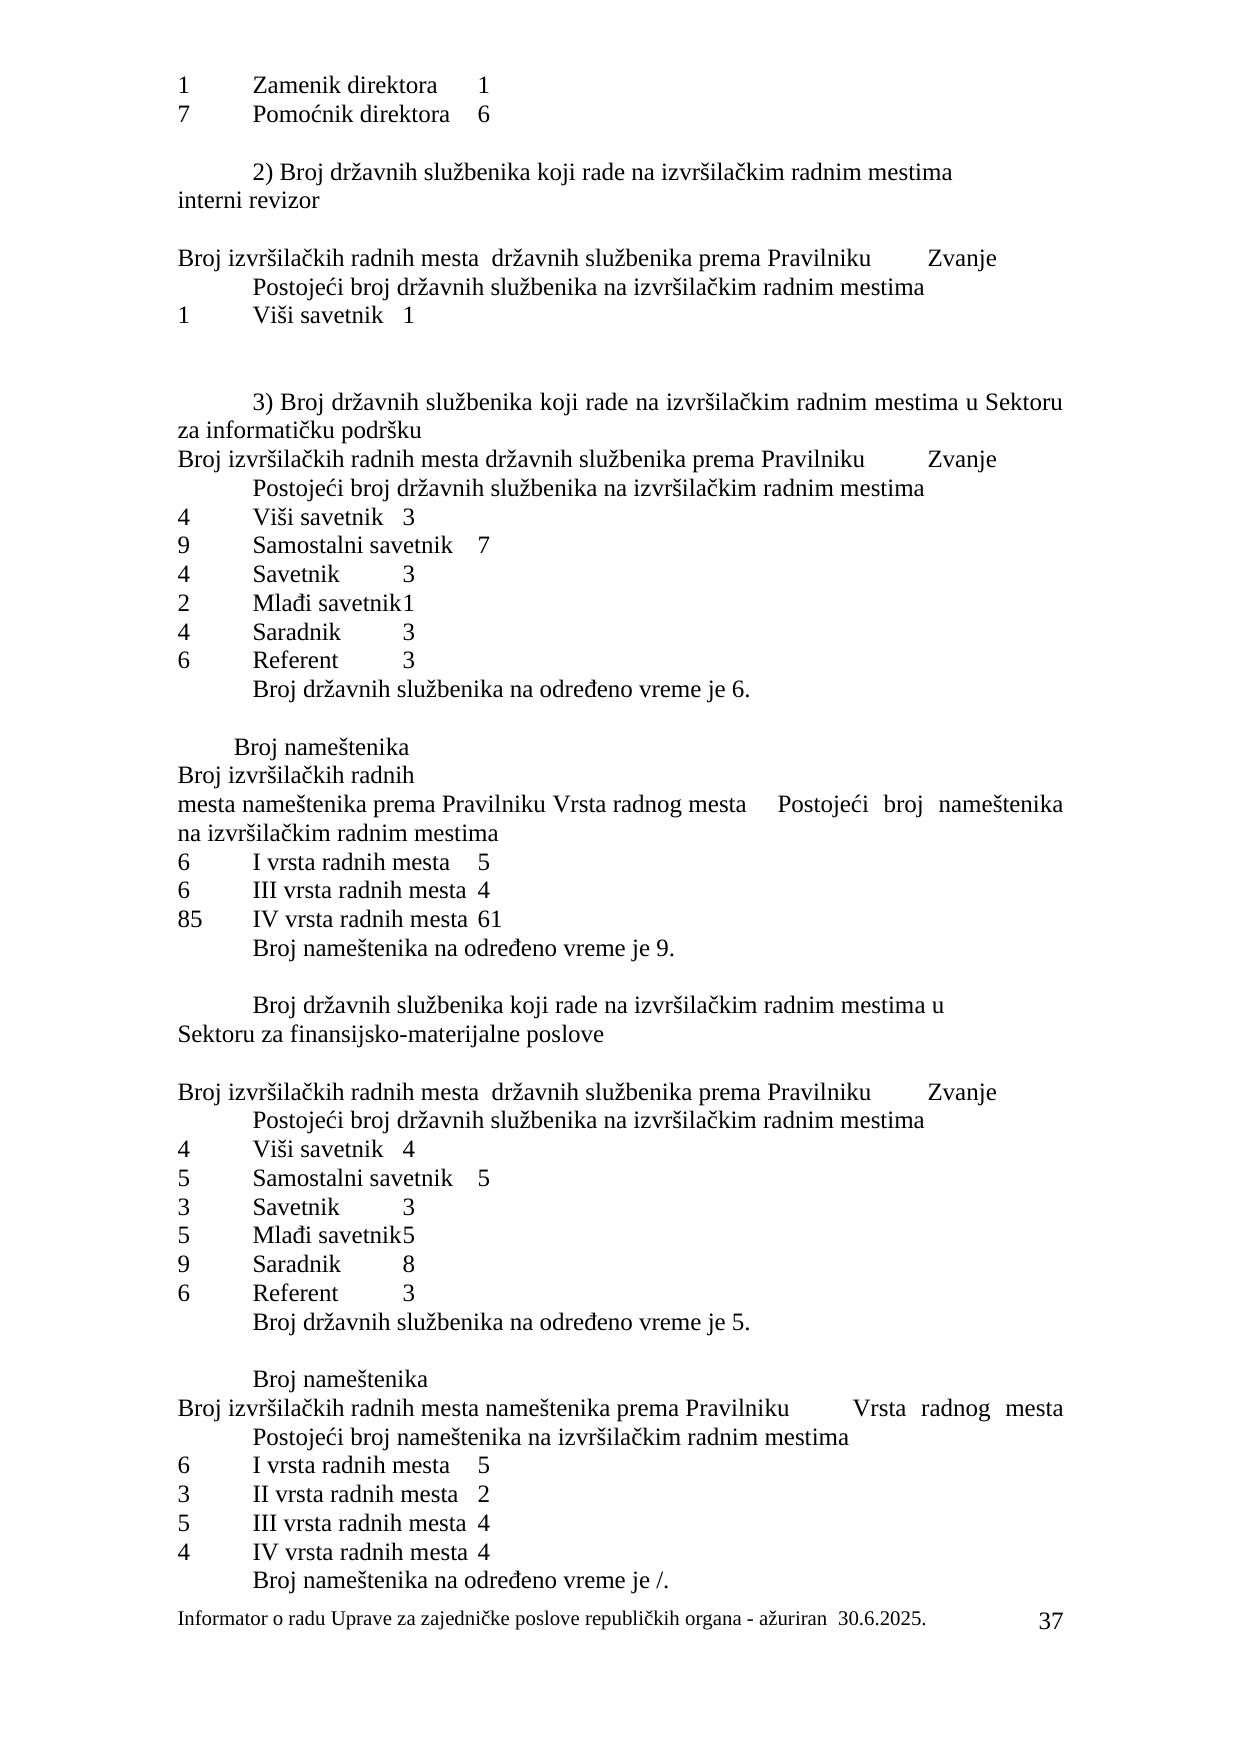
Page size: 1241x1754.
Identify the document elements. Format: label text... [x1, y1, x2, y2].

subtitle Broj izvršilačkih radnih [177, 760, 1063, 789]
subtitle Broj izvršilačkih radnih mesta nameštenika prema Pravilniku Vrsta radnog mesta Postojeći broj nameštenika na izvršilačkim radnim mestima [177, 1393, 1063, 1450]
subtitle Broj nameštenika [177, 1364, 1063, 1393]
subtitle Broj nameštenika na određeno vreme je 9. [177, 933, 1063, 962]
subtitle 7 Pomoćnik direktora 6 [177, 99, 1063, 128]
subtitle 3 Savetnik 3 [177, 1192, 1063, 1220]
subtitle 9 Saradnik 8 [177, 1249, 1063, 1278]
subtitle 2) Broj državnih službenika koji rade na izvršilačkim radnim mestima [177, 157, 1063, 185]
subtitle 3) Broj državnih službenika koji rade na izvršilačkim radnim mestima u Sektoru za informatičku podršku [177, 387, 1063, 444]
subtitle 1 Zamenik direktora 1 [177, 70, 1063, 99]
subtitle 4 Saradnik 3 [177, 617, 1063, 645]
subtitle 6 Referent 3 [177, 1278, 1063, 1307]
subtitle Broj izvršilačkih radnih mesta državnih službenika prema Pravilniku Zvanje Postojeći broj državnih službenika na izvršilačkim radnim mestima [177, 444, 1063, 502]
subtitle 5 Samostalni savetnik 5 [177, 1163, 1063, 1192]
subtitle 85 IV vrsta radnih mesta 61 [177, 904, 1063, 933]
subtitle mesta nameštenika prema Pravilniku Vrsta radnog mesta Postojeći broj nameštenika na izvršilačkim radnim mestima [177, 789, 1063, 847]
subtitle 6 III vrsta radnih mesta 4 [177, 875, 1063, 904]
subtitle 5 III vrsta radnih mesta 4 [177, 1508, 1063, 1537]
subtitle 9 Samostalni savetnik 7 [177, 530, 1063, 559]
subtitle 5 Mlađi savetnik 5 [177, 1220, 1063, 1249]
subtitle 1 Viši savetnik 1 [177, 300, 1063, 329]
subtitle Broj izvršilačkih radnih mesta državnih službenika prema Pravilniku Zvanje Postojeći broj državnih službenika na izvršilačkim radnim mestima [177, 1077, 1063, 1134]
subtitle Broj državnih službenika na određeno vreme je 5. [177, 1307, 1063, 1335]
subtitle 4 Viši savetnik 3 [177, 502, 1063, 530]
subtitle 3 II vrsta radnih mesta 2 [177, 1479, 1063, 1508]
subtitle 4 Savetnik 3 [177, 559, 1063, 588]
subtitle Broj nameštenika na određeno vreme je /. [177, 1565, 1063, 1594]
subtitle Sektoru za finansijsko-materijalne poslove [177, 1019, 1063, 1048]
subtitle 6 I vrsta radnih mesta 5 [177, 1450, 1063, 1479]
subtitle Broj državnih službenika na određeno vreme je 6. [177, 674, 1063, 703]
subtitle 6 Referent 3 [177, 645, 1063, 674]
subtitle 4 Viši savetnik 4 [177, 1134, 1063, 1163]
subtitle 4 IV vrsta radnih mesta 4 [177, 1537, 1063, 1565]
subtitle 6 I vrsta radnih mesta 5 [177, 847, 1063, 875]
subtitle interni revizor [177, 185, 1063, 214]
subtitle 2 Mlađi savetnik 1 [177, 588, 1063, 617]
subtitle Broj izvršilačkih radnih mesta državnih službenika prema Pravilniku Zvanje Postojeći broj državnih službenika na izvršilačkim radnim mestima [177, 243, 1063, 300]
subtitle Broj državnih službenika koji rade na izvršilačkim radnim mestima u [177, 990, 1063, 1019]
subtitle Broj nameštenika [177, 732, 1063, 760]
